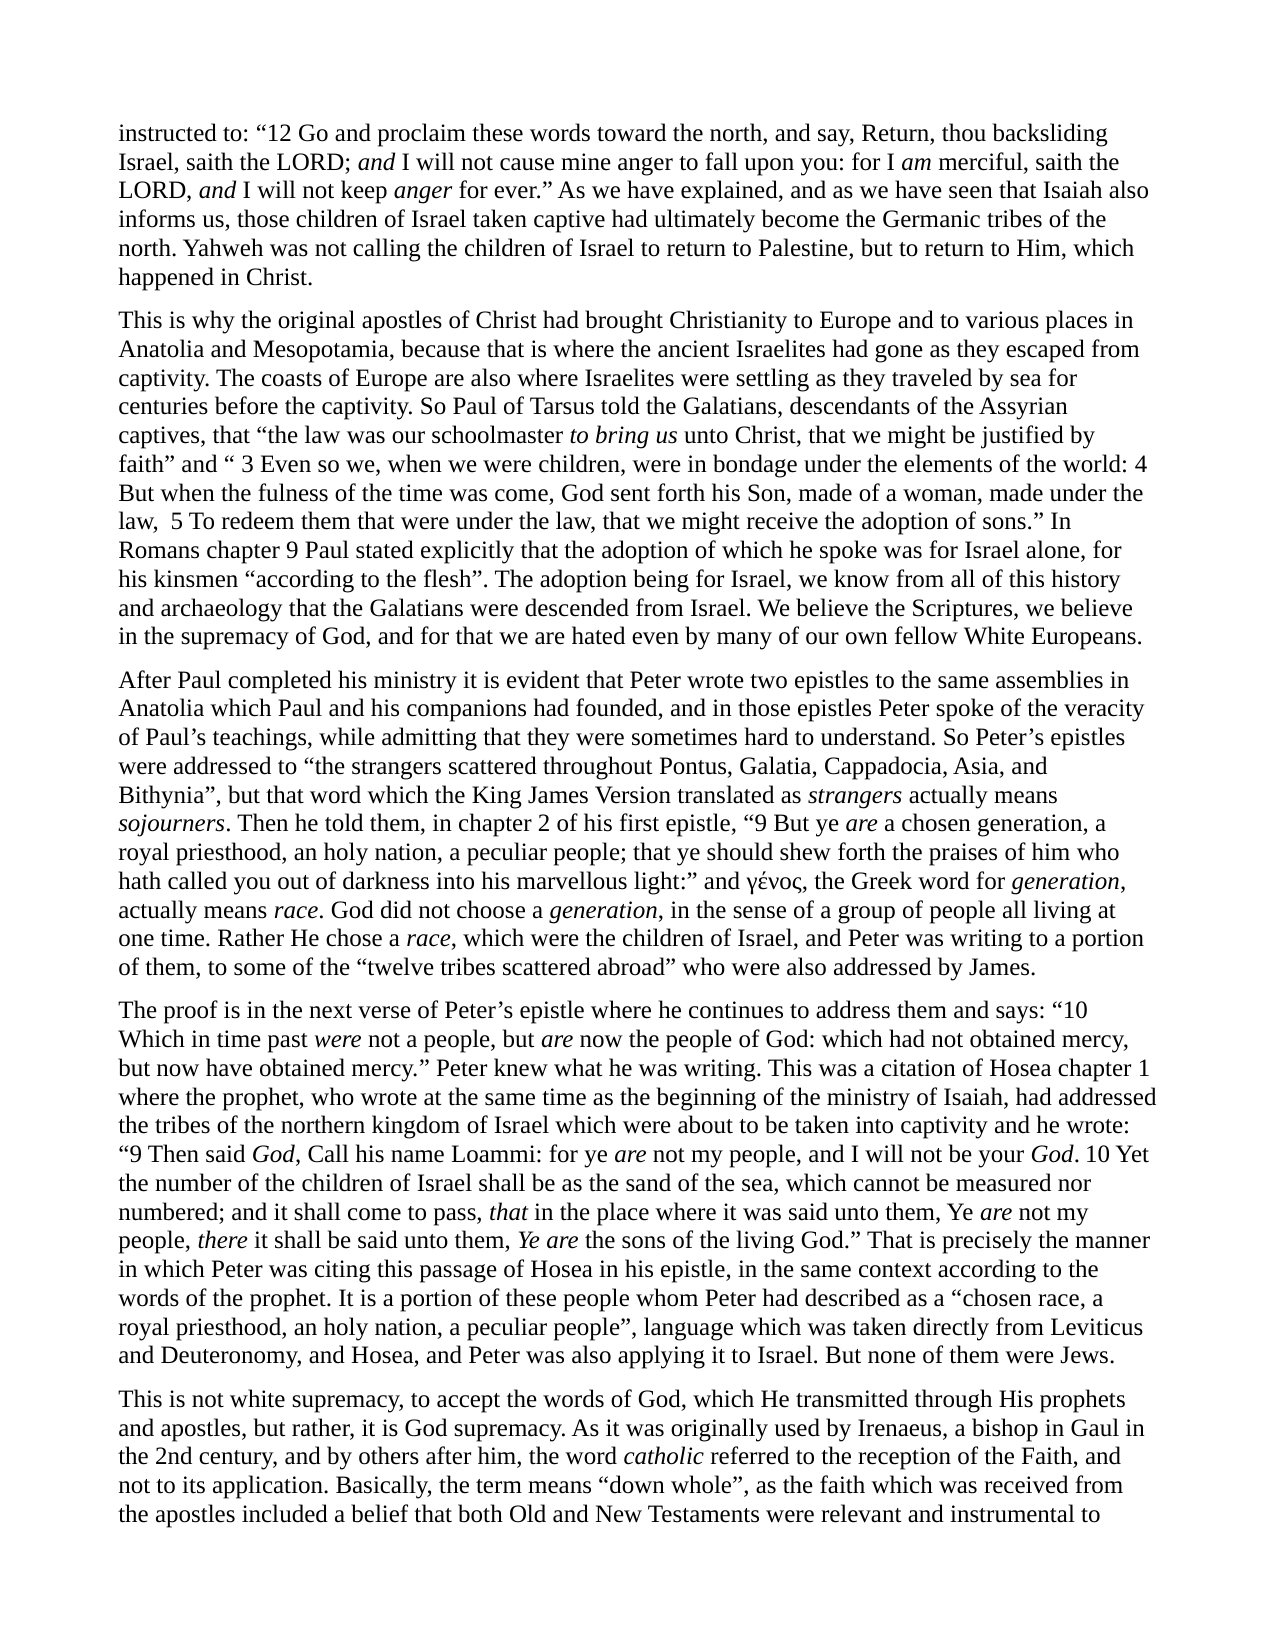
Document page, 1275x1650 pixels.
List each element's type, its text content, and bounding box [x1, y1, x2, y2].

text After Paul completed his ministry it is evident that Peter wrote two epistles to the same assemblies in Anatolia which Paul and his companions had founded, and in those epistles Peter spoke of the veracity of Paul’s teachings, while admitting that they were sometimes hard to understand. So Peter’s epistles were addressed to “the strangers scattered throughout Pontus, Galatia, Cappadocia, Asia, and Bithynia”, but that word which the King James Version translated as strangers actually means sojourners. Then he told them, in chapter 2 of his first epistle, “9 But ye are a chosen generation, a royal priesthood, an holy nation, a peculiar people; that ye should shew forth the praises of him who hath called you out of darkness into his marvellous light:” and γένος, the Greek word for generation, actually means race. God did not choose a generation, in the sense of a group of people all living at one time. Rather He chose a race, which were the children of Israel, and Peter was writing to a portion of them, to some of the “twelve tribes scattered abroad” who were also addressed by James. [118, 665, 1157, 981]
text instructed to: “12 Go and proclaim these words toward the north, and say, Return, thou backsliding Israel, saith the LORD; and I will not cause mine anger to fall upon you: for I am merciful, saith the LORD, and I will not keep anger for ever.” As we have explained, and as we have seen that Isaiah also informs us, those children of Israel taken captive had ultimately become the Germanic tribes of the north. Yahweh was not calling the children of Israel to return to Palestine, but to return to Him, which happened in Christ. [118, 118, 1157, 291]
text This is why the original apostles of Christ had brought Christianity to Europe and to various places in Anatolia and Mesopotamia, because that is where the ancient Israelites had gone as they escaped from captivity. The coasts of Europe are also where Israelites were settling as they traveled by sea for centuries before the captivity. So Paul of Tarsus told the Galatians, descendants of the Assyrian captives, that “the law was our schoolmaster to bring us unto Christ, that we might be justified by faith” and “ 3 Even so we, when we were children, were in bondage under the elements of the world: 4 But when the fulness of the time was come, God sent forth his Son, made of a woman, made under the law, 5 To redeem them that were under the law, that we might receive the adoption of sons.” In Romans chapter 9 Paul stated explicitly that the adoption of which he spoke was for Israel alone, for his kinsmen “according to the flesh”. The adoption being for Israel, we know from all of this history and archaeology that the Galatians were descended from Israel. We believe the Scriptures, we believe in the supremacy of God, and for that we are hated even by many of our own fellow White Europeans. [118, 305, 1157, 650]
text This is not white supremacy, to accept the words of God, which He transmitted through His prophets and apostles, but rather, it is God supremacy. As it was originally used by Irenaeus, a bishop in Gaul in the 2nd century, and by others after him, the word catholic referred to the reception of the Faith, and not to its application. Basically, the term means “down whole”, as the faith which was received from the apostles included a belief that both Old and New Testaments were relevant and instrumental to [118, 1384, 1157, 1528]
text The proof is in the next verse of Peter’s epistle where he continues to address them and says: “10 Which in time past were not a people, but are now the people of God: which had not obtained mercy, but now have obtained mercy.” Peter knew what he was writing. This was a citation of Hosea chapter 1 where the prophet, who wrote at the same time as the beginning of the ministry of Isaiah, had addressed the tribes of the northern kingdom of Israel which were about to be taken into captivity and he wrote: “9 Then said God, Call his name Loammi: for ye are not my people, and I will not be your God. 10 Yet the number of the children of Israel shall be as the sand of the sea, which cannot be measured nor numbered; and it shall come to pass, that in the place where it was said unto them, Ye are not my people, there it shall be said unto them, Ye are the sons of the living God.” That is precisely the manner in which Peter was citing this passage of Hosea in his epistle, in the same context according to the words of the prophet. It is a portion of these people whom Peter had described as a “chosen race, a royal priesthood, an holy nation, a peculiar people”, language which was taken directly from Leviticus and Deuteronomy, and Hosea, and Peter was also applying it to Israel. But none of them were Jews. [118, 996, 1157, 1369]
